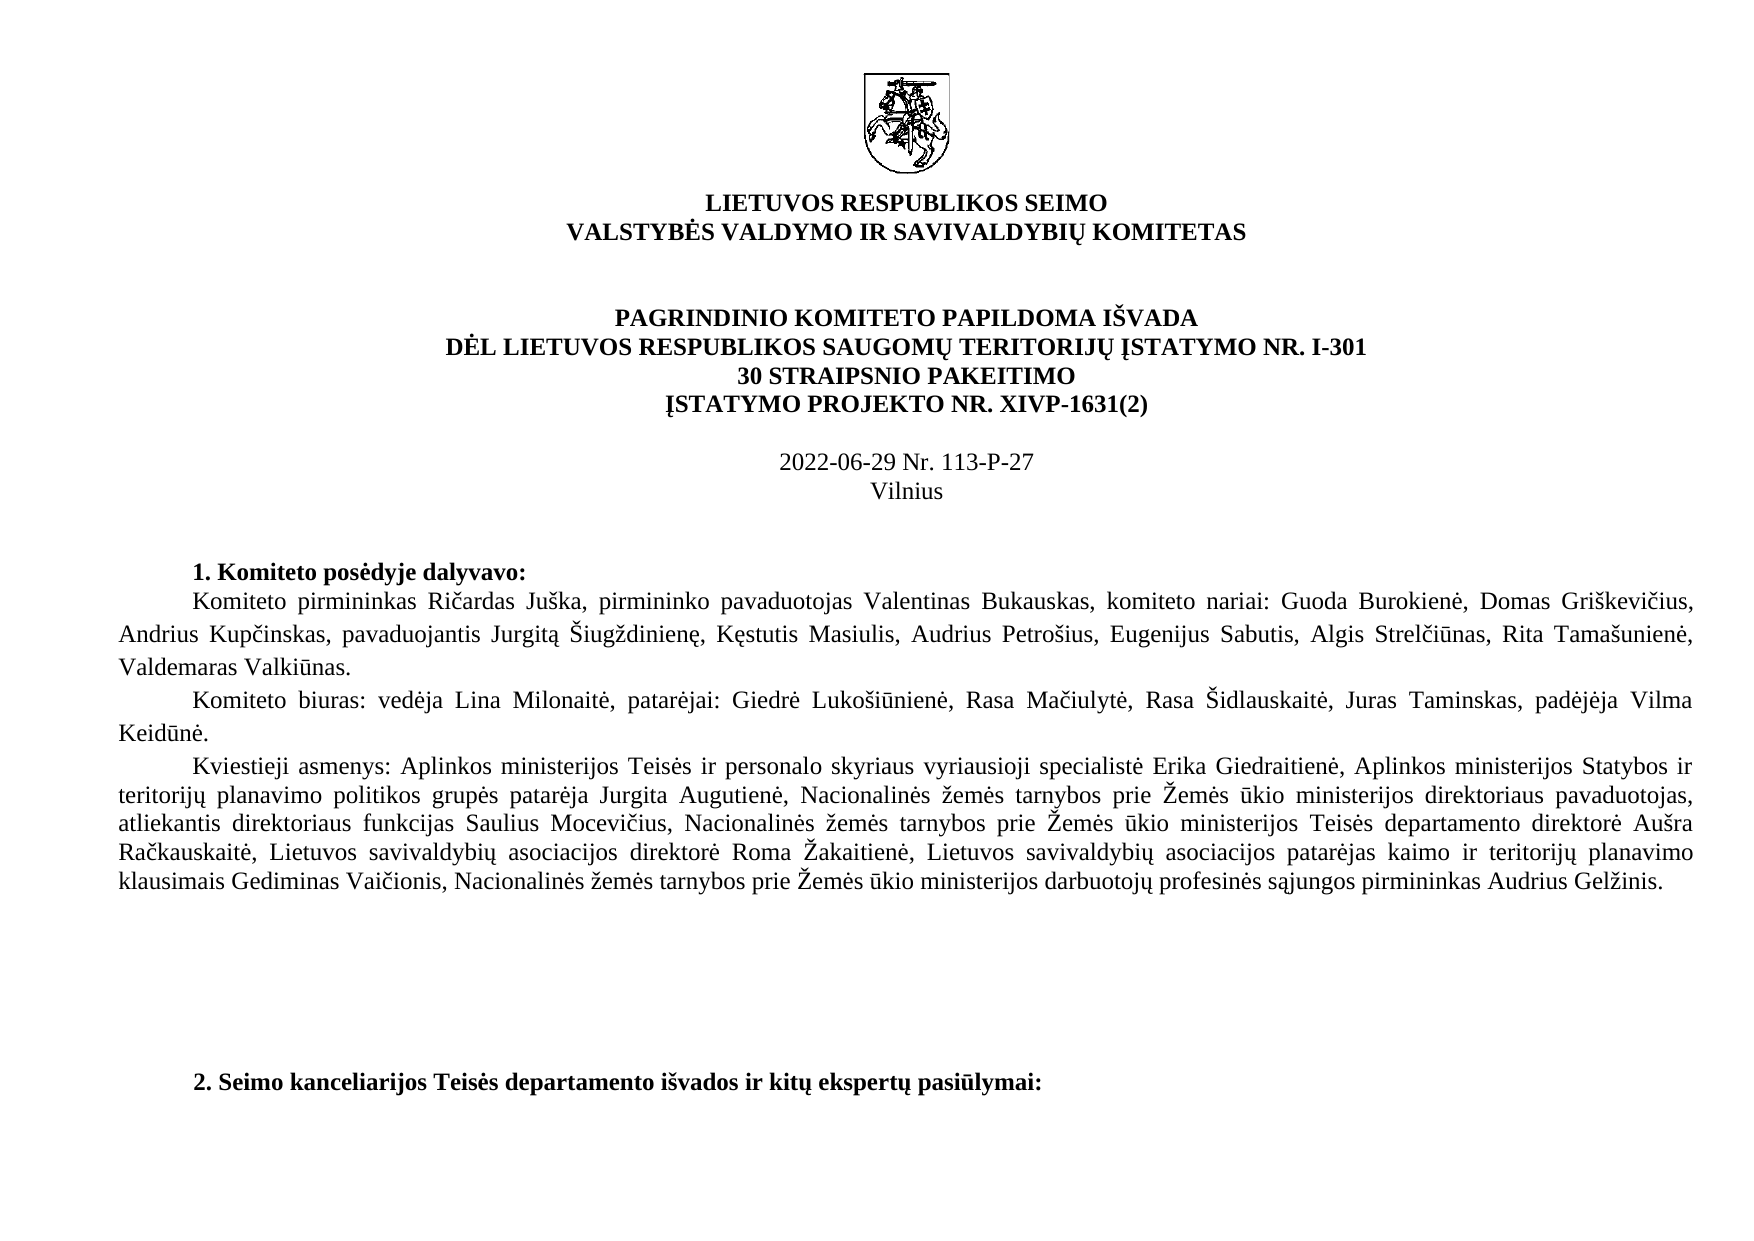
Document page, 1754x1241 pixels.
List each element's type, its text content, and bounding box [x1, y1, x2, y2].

text Kviestieji asmenys: Aplinkos ministerijos Teisės ir personalo skyriaus vyriausioji specialistė Erika Giedraitienė, Aplinkos ministerijos Statybos ir teritorijų planavimo politikos grupės patarėja Jurgita Augutienė, Nacionalinės žemės tarnybos prie Žemės ūkio ministerijos direktoriaus pavaduotojas, atliekantis direktoriaus funkcijas Saulius Mocevičius, Nacionalinės žemės tarnybos prie Žemės ūkio ministerijos Teisės departamento direktorė Aušra Račkauskaitė, Lietuvos savivaldybių asociacijos direktorė Roma Žakaitienė, Lietuvos savivaldybių asociacijos patarėjas kaimo ir teritorijų planavimo klausimais Gediminas Vaičionis, Nacionalinės žemės tarnybos prie Žemės ūkio ministerijos darbuotojų profesinės sąjungos pirmininkas Audrius Gelžinis. [118, 751, 1695, 895]
subtitle 30 STRAIPSNIO PAKEITIMO [118, 361, 1695, 389]
text VALSTYBĖS VALDYMO IR SAVIVALDYBIŲ KOMITETAS [118, 217, 1695, 246]
subtitle DĖL LIETUVOS RESPUBLIKOS SAUGOMŲ TERITORIJŲ ĮSTATYMO NR. I-301 [118, 332, 1695, 361]
subtitle PAGRINDINIO KOMITETO PAPILDOMA IŠVADA [118, 303, 1695, 332]
text LIETUVOS RESPUBLIKOS SEIMO [118, 188, 1695, 217]
text 1. Komiteto posėdyje dalyvavo: [118, 557, 1695, 586]
text Vilnius [118, 476, 1695, 504]
text 2022-06-29 Nr. 113-P-27 [118, 447, 1695, 476]
text Komiteto pirmininkas Ričardas Juška, pirmininko pavaduotojas Valentinas Bukauskas, komiteto nariai: Guoda Burokienė, Domas Griškevičius, Andrius Kupčinskas, pavaduojantis Jurgitą Šiugždinienę, Kęstutis Masiulis, Audrius Petrošius, Eugenijus Sabutis, Algis Strelčiūnas, Rita Tamašunienė, Valdemaras Valkiūnas. [118, 586, 1695, 681]
text Komiteto biuras: vedėja Lina Milonaitė, patarėjai: Giedrė Lukošiūnienė, Rasa Mačiulytė, Rasa Šidlauskaitė, Juras Taminskas, padėjėja Vilma Keidūnė. [118, 685, 1695, 747]
text 2. Seimo kanceliarijos Teisės departamento išvados ir kitų ekspertų pasiūlymai: [118, 1067, 1695, 1096]
subtitle ĮSTATYMO PROJEKTO NR. XIVP-1631(2) [118, 389, 1695, 418]
